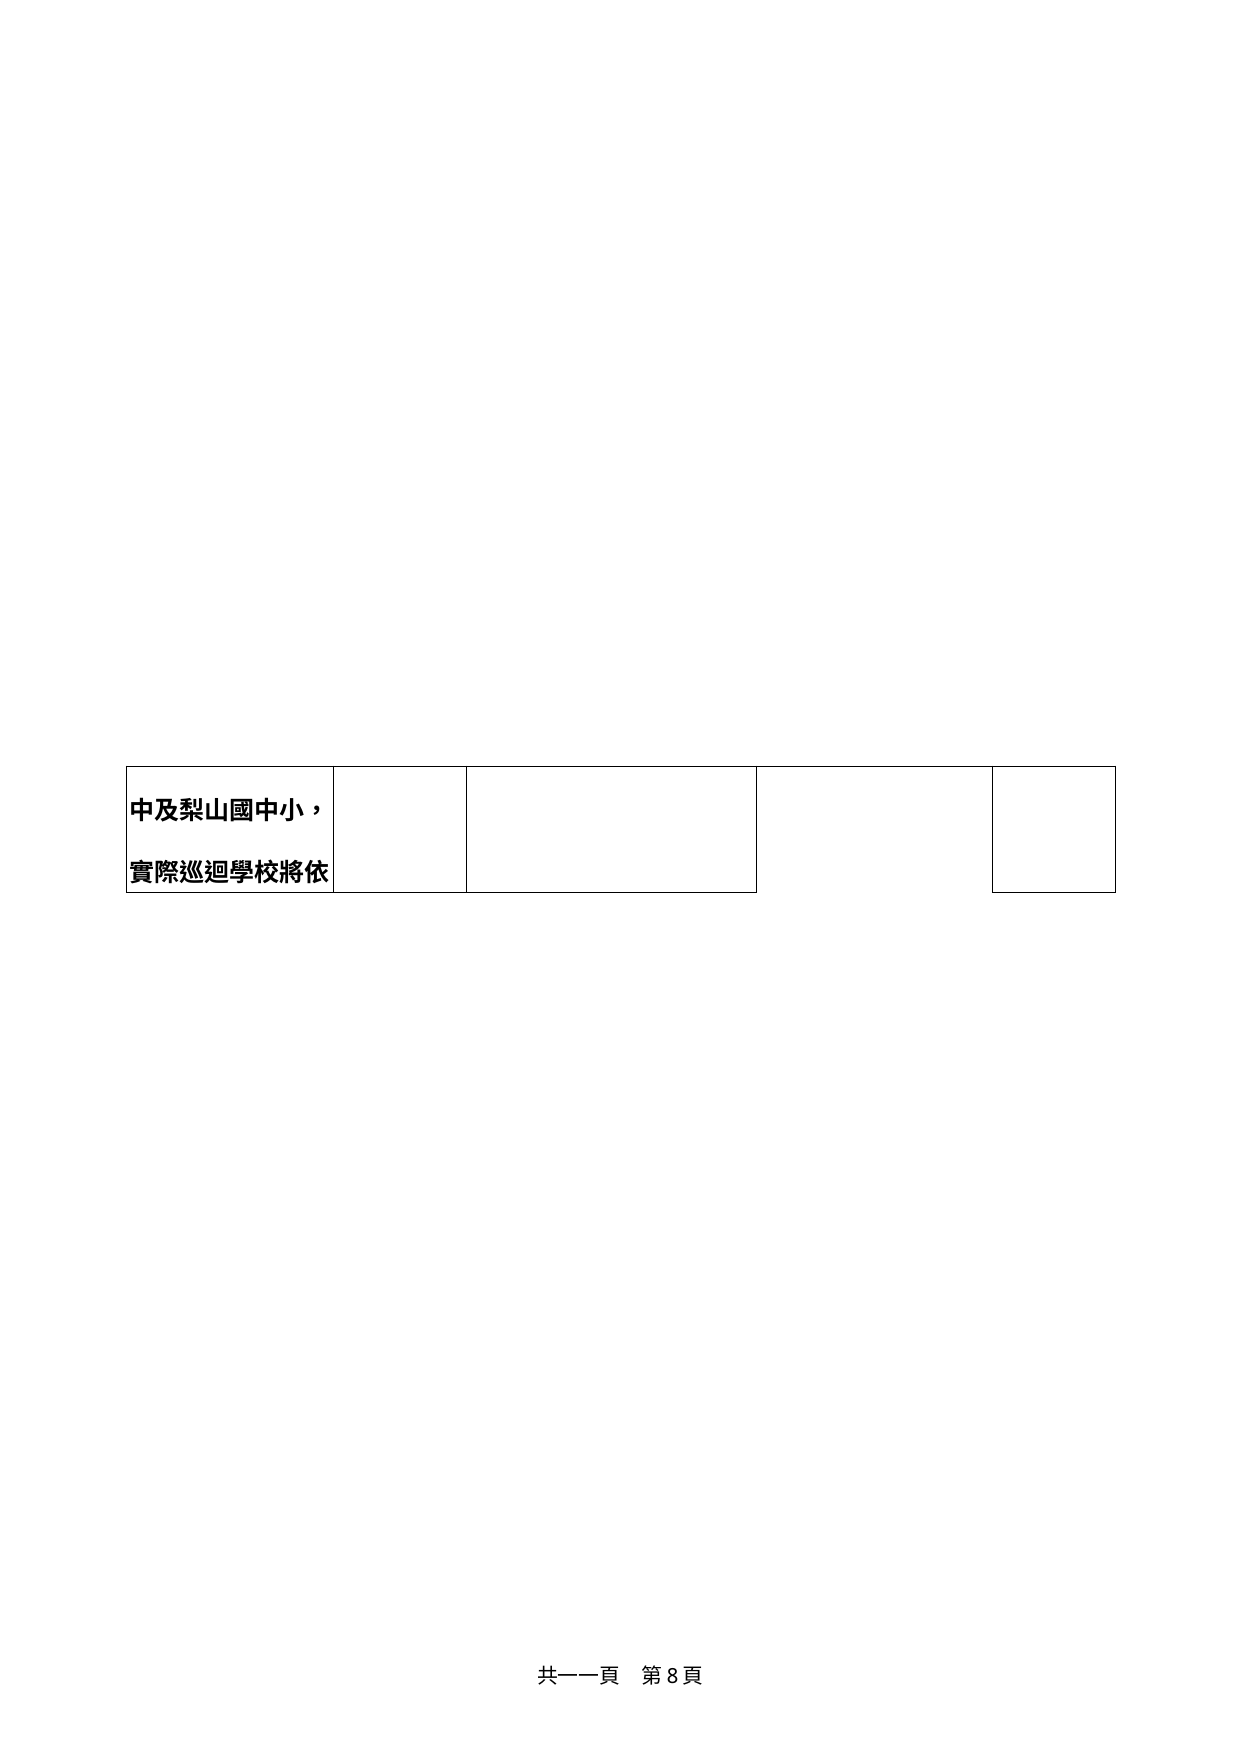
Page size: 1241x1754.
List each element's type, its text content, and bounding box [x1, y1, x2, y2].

table_cell 中及梨山國中小，實際巡迴學校將依 [127, 767, 333, 892]
table_cell [993, 767, 1115, 892]
table_cell [334, 767, 466, 892]
table_cell [467, 767, 756, 892]
table_cell [757, 767, 992, 892]
